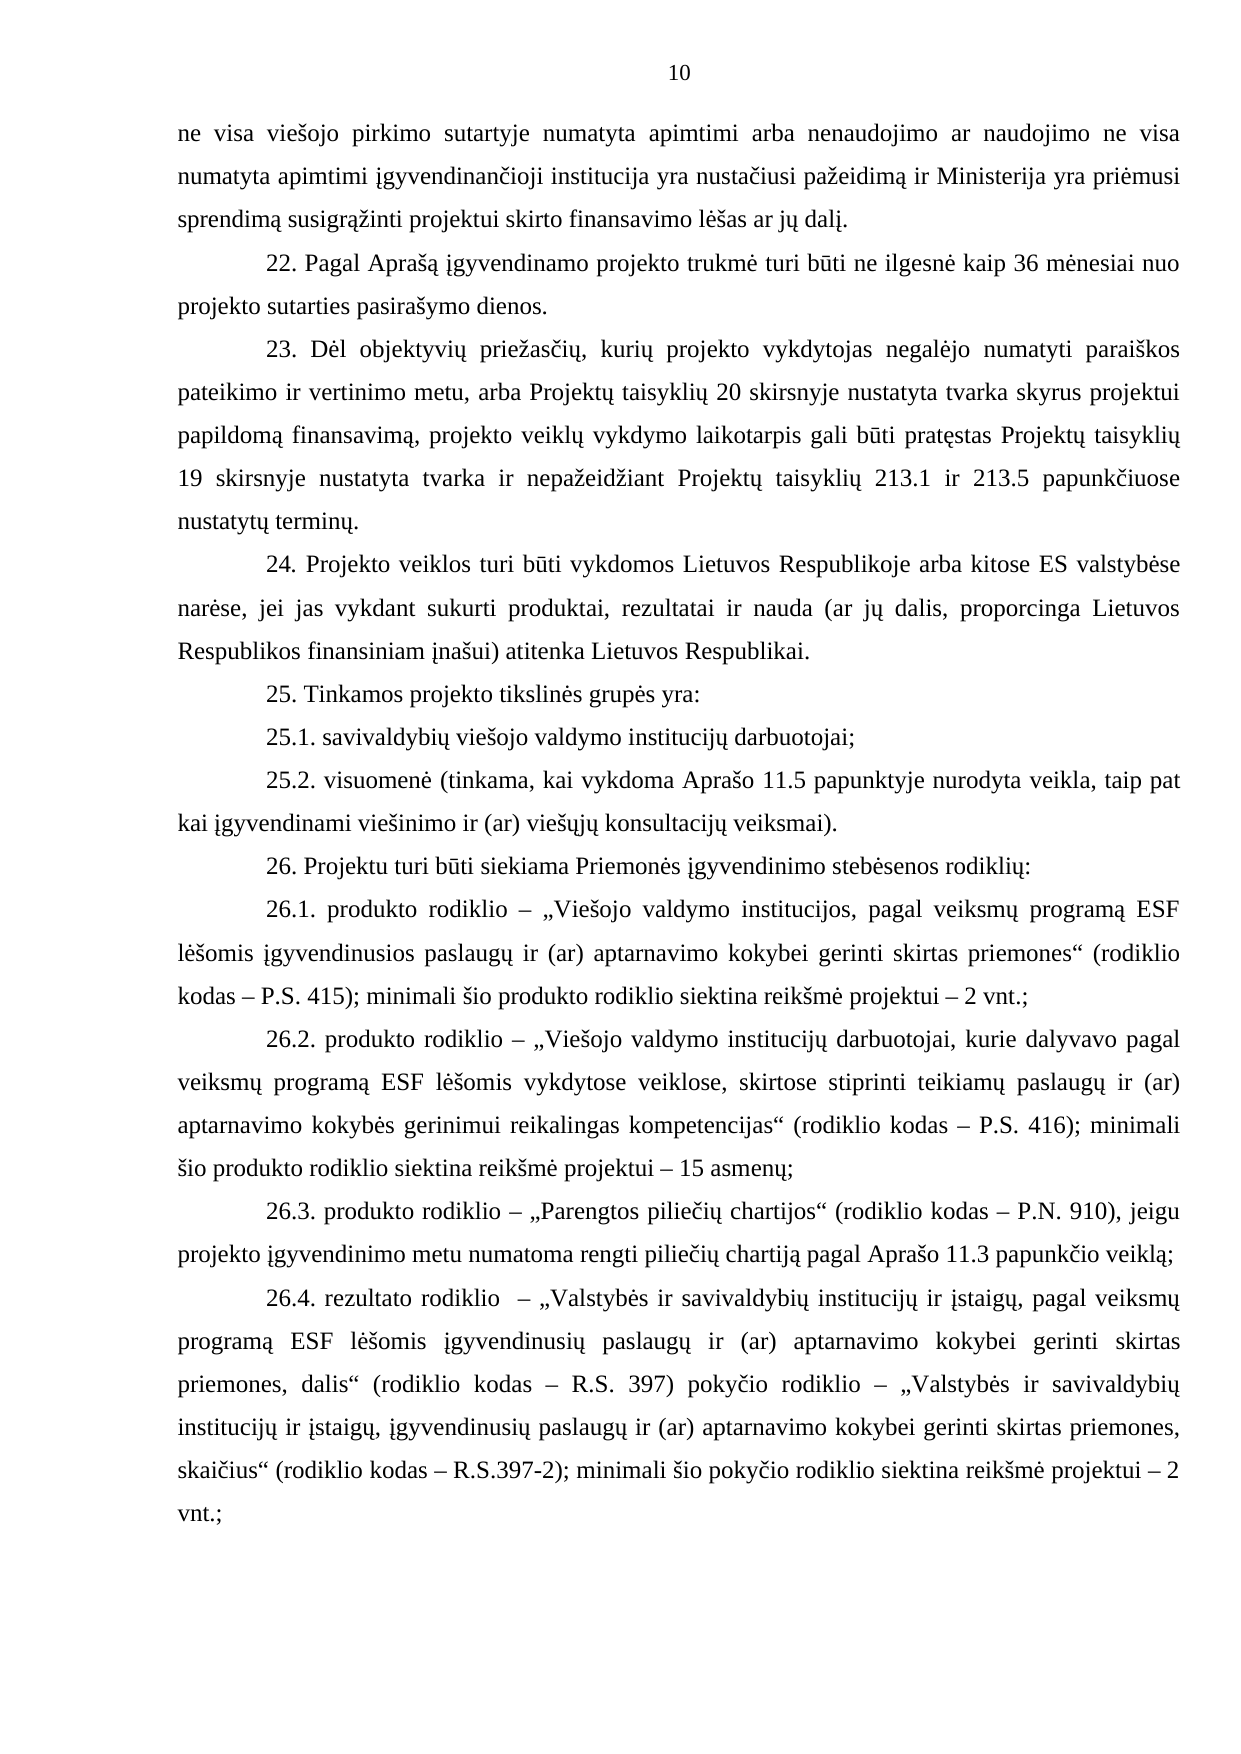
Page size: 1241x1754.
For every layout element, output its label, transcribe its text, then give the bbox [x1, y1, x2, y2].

text 24. Projekto veiklos turi būti vykdomos Lietuvos Respublikoje arba kitose ES valstybėse narėse, jei jas vykdant sukurti produktai, rezultatai ir nauda (ar jų dalis, proporcinga Lietuvos Respublikos finansiniam įnašui) atitenka Lietuvos Respublikai. [177, 549, 1181, 664]
text 25.1. savivaldybių viešojo valdymo institucijų darbuotojai; [177, 722, 1181, 751]
text 23. Dėl objektyvių priežasčių, kurių projekto vykdytojas negalėjo numatyti paraiškos pateikimo ir vertinimo metu, arba Projektų taisyklių 20 skirsnyje nustatyta tvarka skyrus projektui papildomą finansavimą, projekto veiklų vykdymo laikotarpis gali būti pratęstas Projektų taisyklių 19 skirsnyje nustatyta tvarka ir nepažeidžiant Projektų taisyklių 213.1 ir 213.5 papunkčiuose nustatytų terminų. [177, 334, 1181, 535]
text 25. Tinkamos projekto tikslinės grupės yra: [177, 679, 1181, 708]
text 26.2. produkto rodiklio – „Viešojo valdymo institucijų darbuotojai, kurie dalyvavo pagal veiksmų programą ESF lėšomis vykdytose veiklose, skirtose stiprinti teikiamų paslaugų ir (ar) aptarnavimo kokybės gerinimui reikalingas kompetencijas“ (rodiklio kodas – P.S. 416); minimali šio produkto rodiklio siektina reikšmė projektui – 15 asmenų; [177, 1024, 1181, 1182]
text ne visa viešojo pirkimo sutartyje numatyta apimtimi arba nenaudojimo ar naudojimo ne visa numatyta apimtimi įgyvendinančioji institucija yra nustačiusi pažeidimą ir Ministerija yra priėmusi sprendimą susigrąžinti projektui skirto finansavimo lėšas ar jų dalį. [177, 118, 1181, 233]
text 22. Pagal Aprašą įgyvendinamo projekto trukmė turi būti ne ilgesnė kaip 36 mėnesiai nuo projekto sutarties pasirašymo dienos. [177, 248, 1181, 319]
text 26.3. produkto rodiklio – „Parengtos piliečių chartijos“ (rodiklio kodas – P.N. 910), jeigu projekto įgyvendinimo metu numatoma rengti piliečių chartiją pagal Aprašo 11.3 papunkčio veiklą; [177, 1196, 1181, 1268]
text 25.2. visuomenė (tinkama, kai vykdoma Aprašo 11.5 papunktyje nurodyta veikla, taip pat kai įgyvendinami viešinimo ir (ar) viešųjų konsultacijų veiksmai). [177, 765, 1181, 837]
text 26. Projektu turi būti siekiama Priemonės įgyvendinimo stebėsenos rodiklių: [177, 851, 1181, 880]
text 26.4. rezultato rodiklio – „Valstybės ir savivaldybių institucijų ir įstaigų, pagal veiksmų programą ESF lėšomis įgyvendinusių paslaugų ir (ar) aptarnavimo kokybei gerinti skirtas priemones, dalis“ (rodiklio kodas – R.S. 397) pokyčio rodiklio – „Valstybės ir savivaldybių institucijų ir įstaigų, įgyvendinusių paslaugų ir (ar) aptarnavimo kokybei gerinti skirtas priemones, skaičius“ (rodiklio kodas – R.S.397-2); minimali šio pokyčio rodiklio siektina reikšmė projektui – 2 vnt.; [177, 1283, 1181, 1527]
text 26.1. produkto rodiklio – „Viešojo valdymo institucijos, pagal veiksmų programą ESF lėšomis įgyvendinusios paslaugų ir (ar) aptarnavimo kokybei gerinti skirtas priemones“ (rodiklio kodas – P.S. 415); minimali šio produkto rodiklio siektina reikšmė projektui – 2 vnt.; [177, 894, 1181, 1009]
